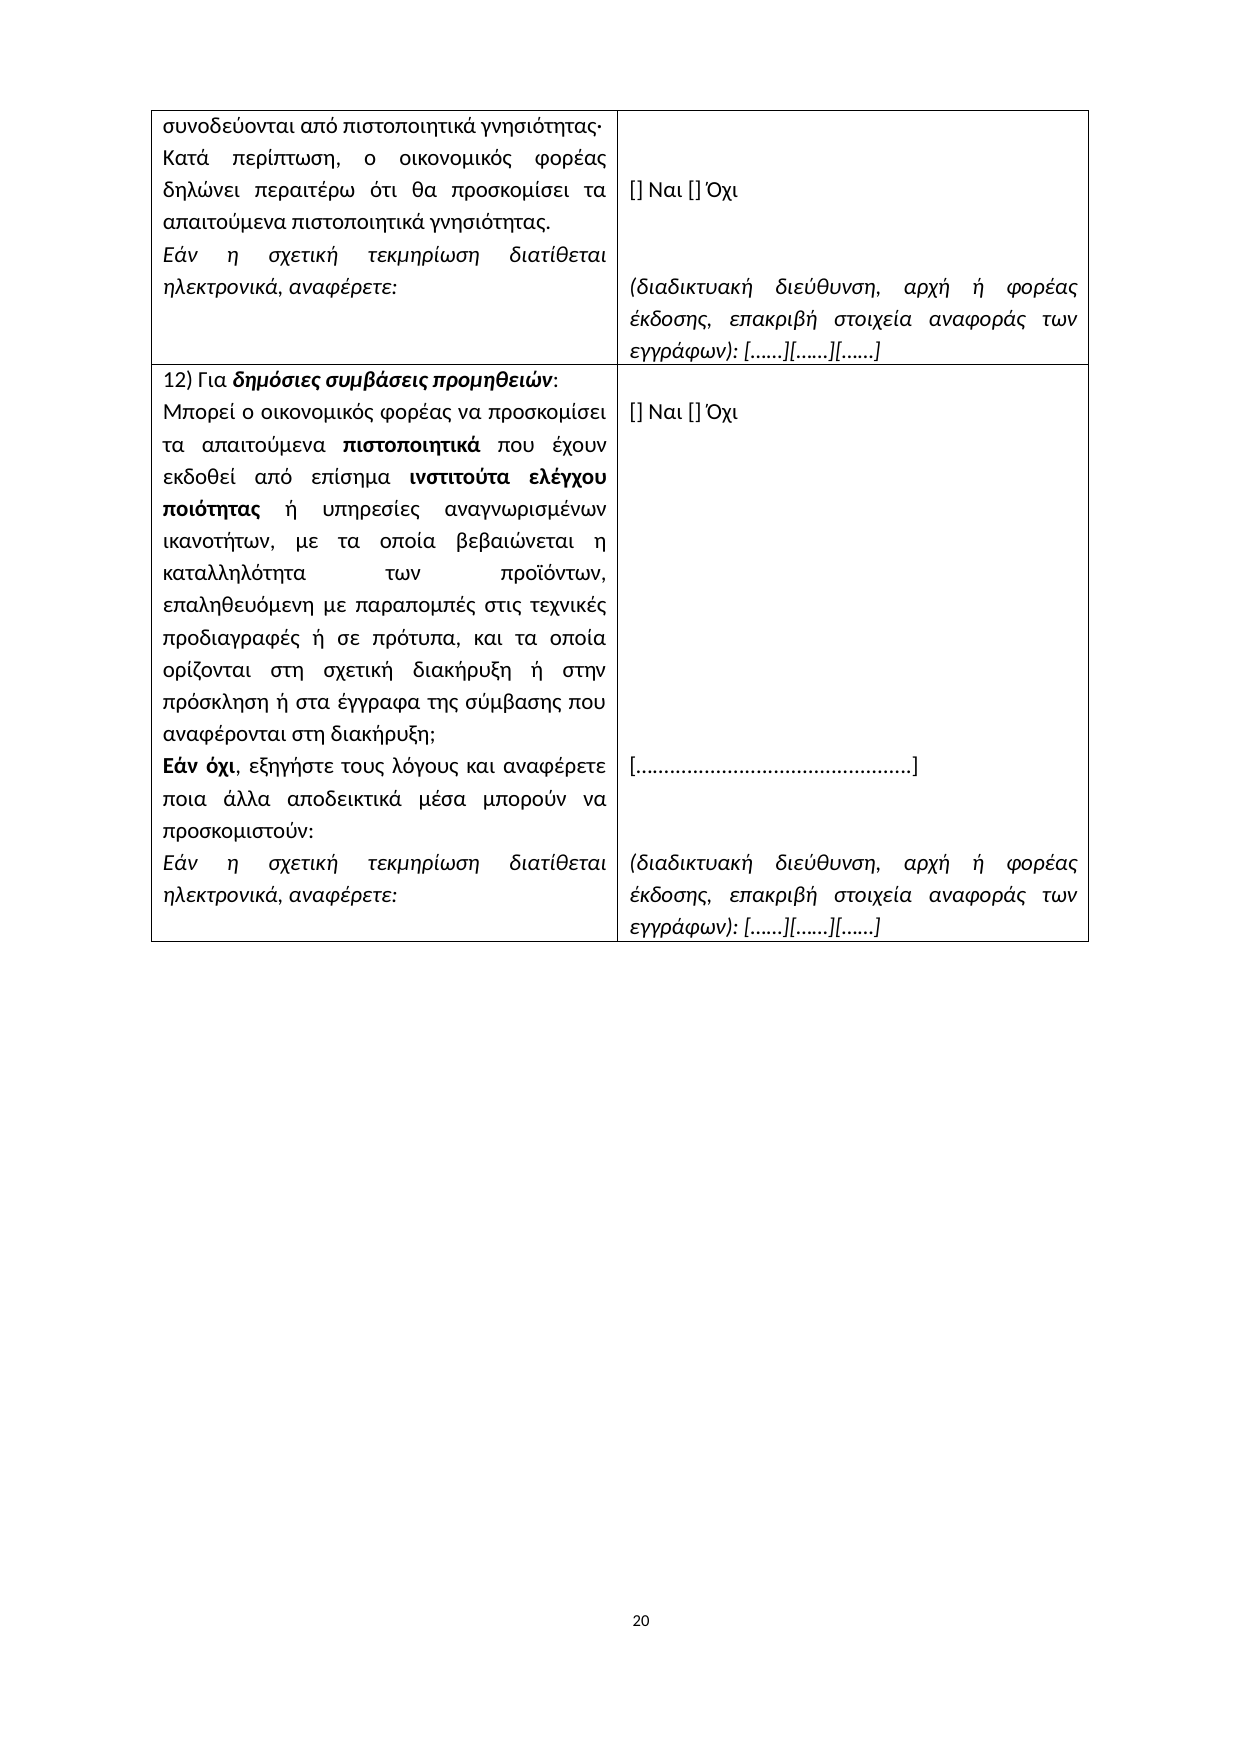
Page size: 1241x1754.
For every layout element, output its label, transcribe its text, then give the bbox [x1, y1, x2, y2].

table_cell 12) Για δημόσιες συμβάσεις προμηθειών: Μπορεί ο οικονομικός φορέας να προσκομίσει τα απαιτούμενα πιστοποιητικά που έχουν εκδοθεί από επίσημα ινστιτούτα ελέγχου ποιότητας ή υπηρεσίες αναγνωρισμένων ικανοτήτων, με τα οποία βεβαιώνεται η καταλληλότητα των προϊόντων, επαληθευόμενη με παραπομπές στις τεχνικές προδιαγραφές ή σε πρότυπα, και τα οποία ορίζονται στη σχετική διακήρυξη ή στην πρόσκληση ή στα έγγραφα της σύμβασης που αναφέρονται στη διακήρυξη; Εάν όχι, εξηγήστε τους λόγους και αναφέρετε ποια άλλα αποδεικτικά μέσα μπορούν να προσκομιστούν: Εάν η σχετική τεκμηρίωση διατίθεται ηλεκτρονικά, αναφέρετε: [152, 365, 617, 941]
table_cell [] Ναι [] Όχι [….............................................] (διαδικτυακή διεύθυνση, αρχή ή φορέας έκδοσης, επακριβή στοιχεία αναφοράς των εγγράφων): [……][……][……] [618, 365, 1088, 941]
table_cell συνοδεύονται από πιστοποιητικά γνησιότητας· Κατά περίπτωση, ο οικονομικός φορέας δηλώνει περαιτέρω ότι θα προσκομίσει τα απαιτούμενα πιστοποιητικά γνησιότητας. Εάν η σχετική τεκμηρίωση διατίθεται ηλεκτρονικά, αναφέρετε: [152, 111, 617, 364]
table_cell [] Ναι [] Όχι (διαδικτυακή διεύθυνση, αρχή ή φορέας έκδοσης, επακριβή στοιχεία αναφοράς των εγγράφων): [……][……][……] [618, 111, 1088, 364]
